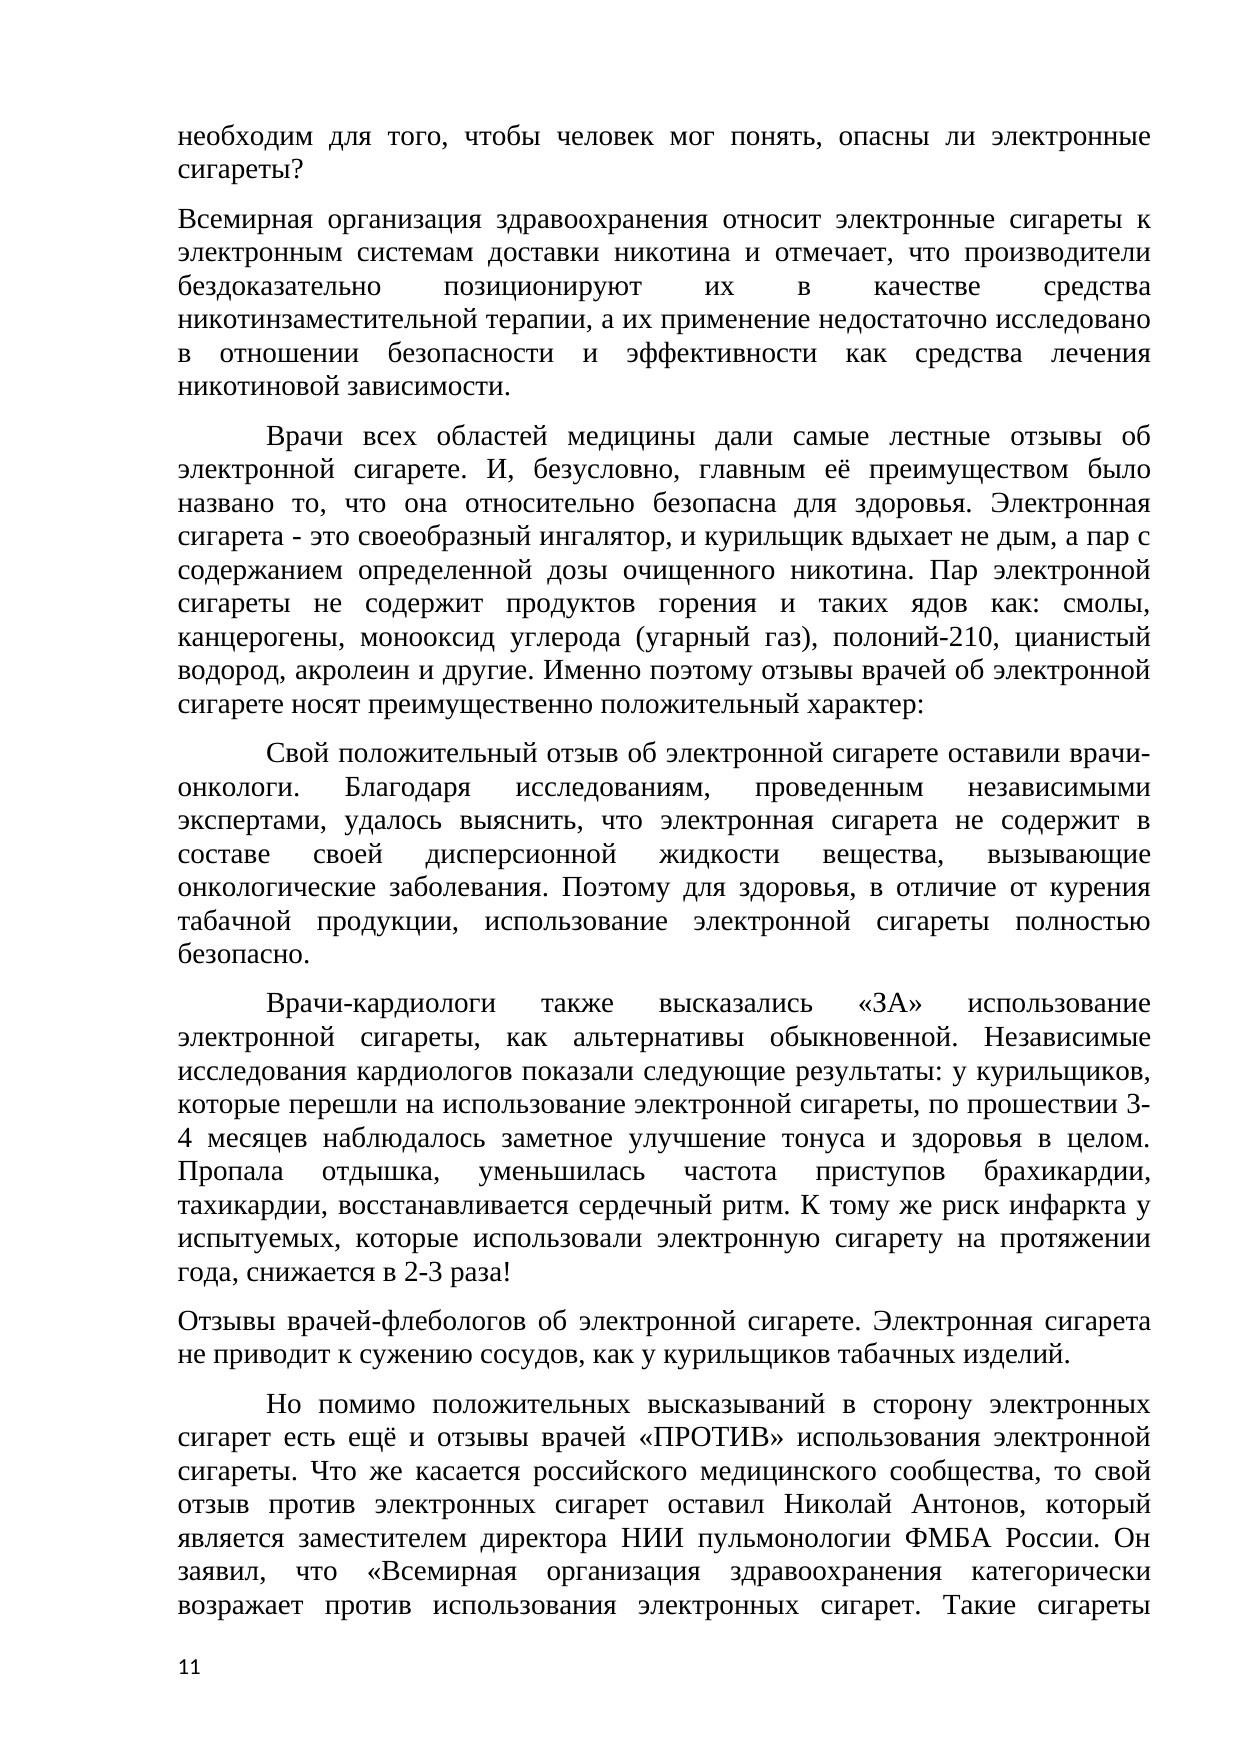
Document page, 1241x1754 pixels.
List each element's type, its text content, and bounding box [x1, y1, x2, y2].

text Врачи всех областей медицины дали самые лестные отзывы об электронной сигарете. И, безусловно, главным её преимуществом было названо то, что она относительно безопасна для здоровья. Электронная сигарета - это своеобразный ингалятор, и курильщик вдыхает не дым, а пар с содержанием определенной дозы очищенного никотина. Пар электронной сигареты не содержит продуктов горения и таких ядов как: смолы, канцерогены, монооксид углерода (угарный газ), полоний-210, цианистый водород, акролеин и другие. Именно поэтому отзывы врачей об электронной сигарете носят преимущественно положительный характер: [177, 418, 1152, 719]
text Врачи-кардиологи также высказались «ЗА» использование электронной сигареты, как альтернативы обыкновенной. Независимые исследования кардиологов показали следующие результаты: у курильщиков, которые перешли на использование электронной сигареты, по прошествии 3-4 месяцев наблюдалось заметное улучшение тонуса и здоровья в целом. Пропала отдышка, уменьшилась частота приступов брахикардии, тахикардии, восстанавливается сердечный ритм. К тому же риск инфаркта у испытуемых, которые использовали электронную сигарету на протяжении года, снижается в 2-3 раза! [177, 986, 1152, 1287]
text необходим для того, чтобы человек мог понять, опасны ли электронные сигареты? [177, 118, 1152, 185]
text Всемирная организация здравоохранения относит электронные сигареты к электронным системам доставки никотина и отмечает, что производители бездоказательно позиционируют их в качестве средства никотинзаместительной терапии, а их применение недостаточно исследовано в отношении безопасности и эффективности как средства лечения никотиновой зависимости. [177, 201, 1152, 402]
text Свой положительный отзыв об электронной сигарете оставили врачи-онкологи. Благодаря исследованиям, проведенным независимыми экспертами, удалось выяснить, что электронная сигарета не содержит в составе своей дисперсионной жидкости вещества, вызывающие онкологические заболевания. Поэтому для здоровья, в отличие от курения табачной продукции, использование электронной сигареты полностью безопасно. [177, 735, 1152, 970]
text Отзывы врачей-флебологов об электронной сигарете. Электронная сигарета не приводит к сужению сосудов, как у курильщиков табачных изделий. [177, 1303, 1152, 1370]
text Но помимо положительных высказываний в сторону электронных сигарет есть ещё и отзывы врачей «ПРОТИВ» использования электронной сигареты. Что же касается российского медицинского сообщества, то свой отзыв против электронных сигарет оставил Николай Антонов, который является заместителем директора НИИ пульмонологии ФМБА России. Он заявил, что «Всемирная организация здравоохранения категорически возражает против использования электронных сигарет. Такие сигареты [177, 1386, 1152, 1621]
